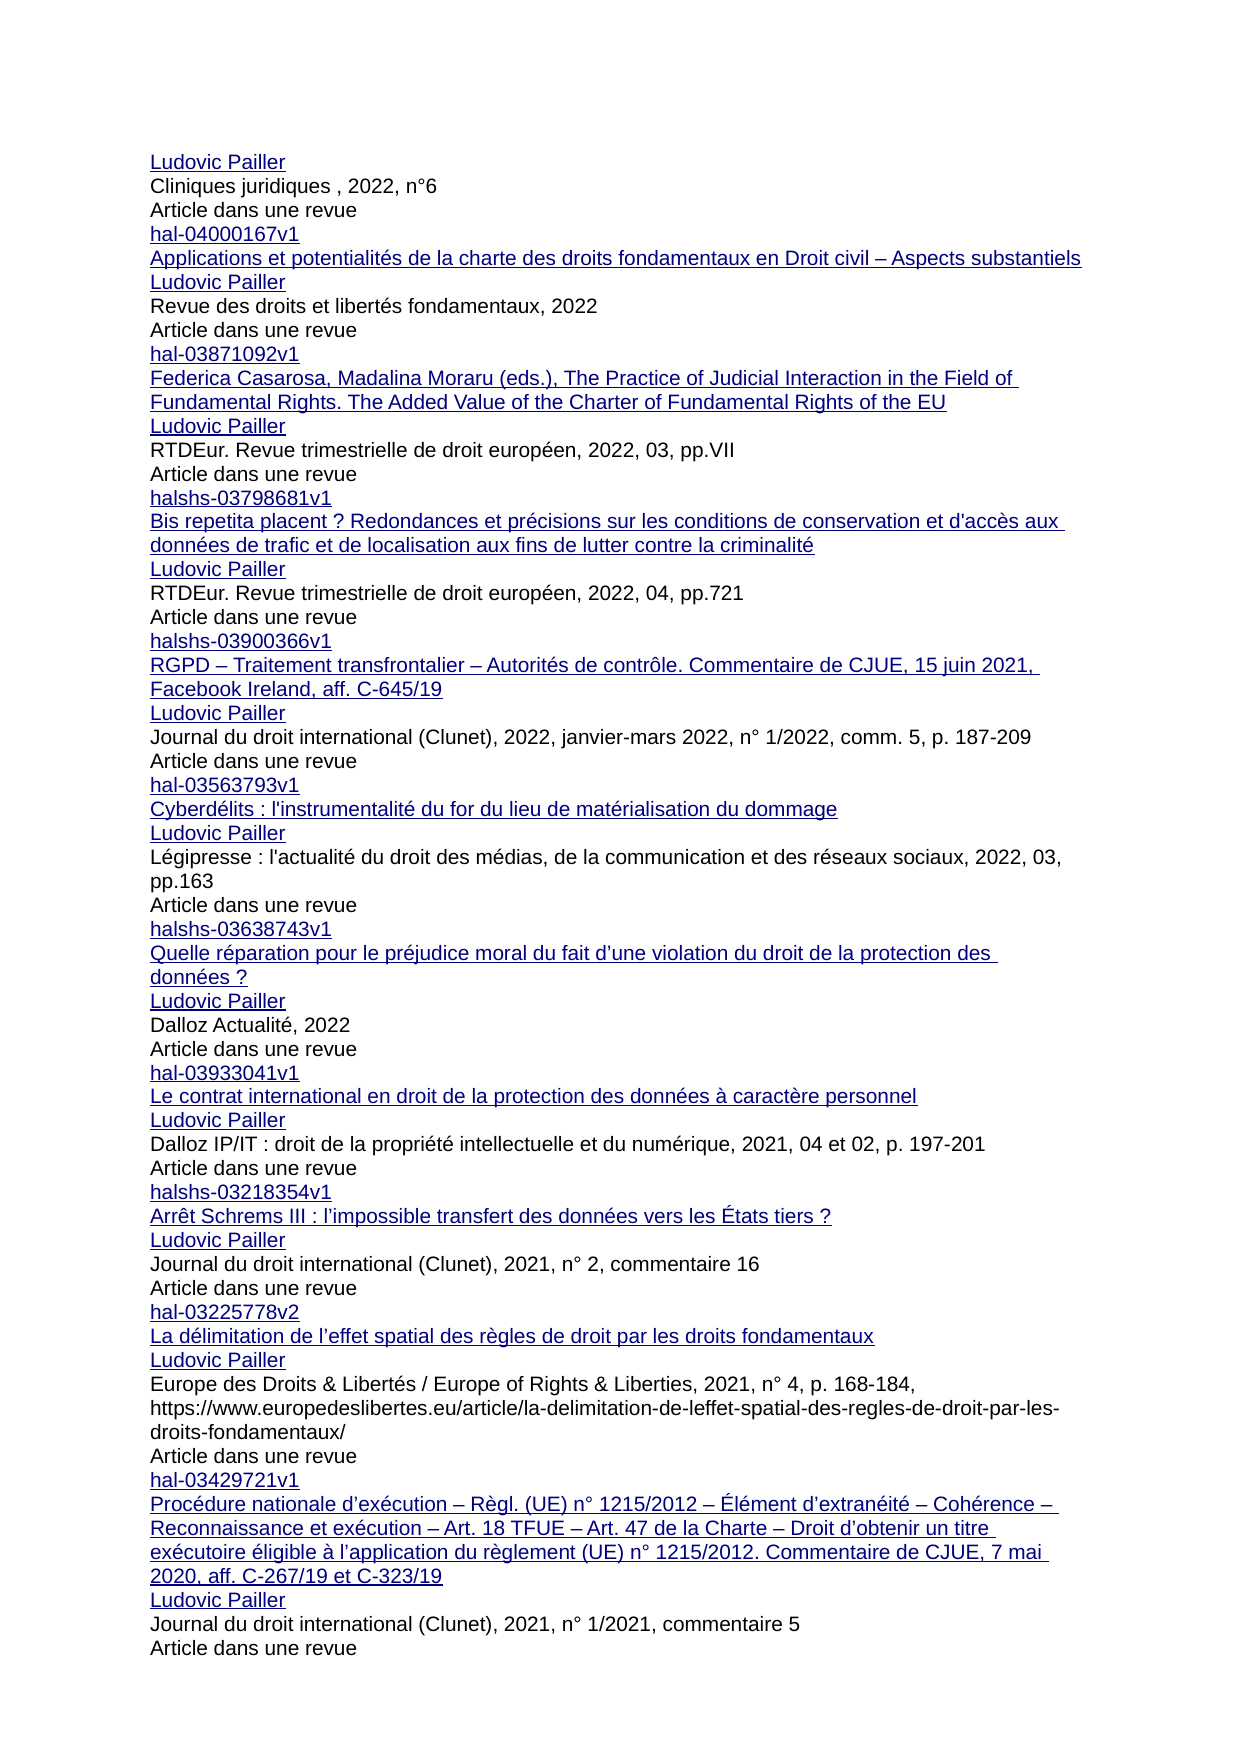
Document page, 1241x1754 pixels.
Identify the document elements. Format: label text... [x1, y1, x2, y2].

table_cell Applications et potentialités de la charte des droits fondamentaux en Droit civil – Aspects substantiels Ludovic Pailler Revue des droits et libertés fondamentaux, 2022 Article dans une revue hal-03871092v1 [150, 246, 1090, 366]
table_cell Federica Casarosa, Madalina Moraru (eds.), The Practice of Judicial Interaction in the Field of Fundamental Rights. The Added Value of the Charter of Fundamental Rights of the EU Ludovic Pailler RTDEur. Revue trimestrielle de droit européen, 2022, 03, pp.VII Article dans une revue halshs-03798681v1 [150, 366, 1090, 509]
table_cell Quelle réparation pour le préjudice moral du fait d’une violation du droit de la protection des données ? Ludovic Pailler Dalloz Actualité, 2022 Article dans une revue hal-03933041v1 [150, 941, 1090, 1084]
table_cell Arrêt Schrems III : l’impossible transfert des données vers les États tiers ? Ludovic Pailler Journal du droit international (Clunet), 2021, n° 2, commentaire 16 Article dans une revue hal-03225778v2 [150, 1204, 1090, 1324]
table_cell Cyberdélits : l'instrumentalité du for du lieu de matérialisation du dommage Ludovic Pailler Légipresse : l'actualité du droit des médias, de la communication et des réseaux sociaux, 2022, 03, pp.163 Article dans une revue halshs-03638743v1 [150, 797, 1090, 941]
table_cell Bis repetita placent ? Redondances et précisions sur les conditions de conservation et d'accès aux données de trafic et de localisation aux fins de lutter contre la criminalité Ludovic Pailler RTDEur. Revue trimestrielle de droit européen, 2022, 04, pp.721 Article dans une revue halshs-03900366v1 [150, 509, 1090, 653]
table_cell Le contrat international en droit de la protection des données à caractère personnel Ludovic Pailler Dalloz IP/IT : droit de la propriété intellectuelle et du numérique, 2021, 04 et 02, p. 197-201 Article dans une revue halshs-03218354v1 [150, 1084, 1090, 1204]
table_cell Procédure nationale d’exécution – Règl. (UE) n° 1215/2012 – Élément d’extranéité – Cohérence – Reconnaissance et exécution – Art. 18 TFUE – Art. 47 de la Charte – Droit d’obtenir un titre exécutoire éligible à l’application du règlement (UE) n° 1215/2012. Commentaire de CJUE, 7 mai 2020, aff. C-267/19 et C-323/19 Ludovic Pailler Journal du droit international (Clunet), 2021, n° 1/2021, commentaire 5 Article dans une revue [150, 1492, 1090, 1659]
table_cell Ludovic Pailler Cliniques juridiques , 2022, n°6 Article dans une revue hal-04000167v1 [150, 150, 1090, 246]
table_cell La délimitation de l’effet spatial des règles de droit par les droits fondamentaux Ludovic Pailler Europe des Droits & Libertés / Europe of Rights & Liberties, 2021, n° 4, p. 168-184, https://www.europedeslibertes.eu/article/la-delimitation-de-leffet-spatial-des-regles-de-droit-par-les-droits-fondamentaux/ Article dans une revue hal-03429721v1 [150, 1324, 1090, 1492]
table_cell RGPD – Traitement transfrontalier – Autorités de contrôle. Commentaire de CJUE, 15 juin 2021, Facebook Ireland, aff. C-645/19 Ludovic Pailler Journal du droit international (Clunet), 2022, janvier-mars 2022, n° 1/2022, comm. 5, p. 187-209 Article dans une revue hal-03563793v1 [150, 653, 1090, 797]
